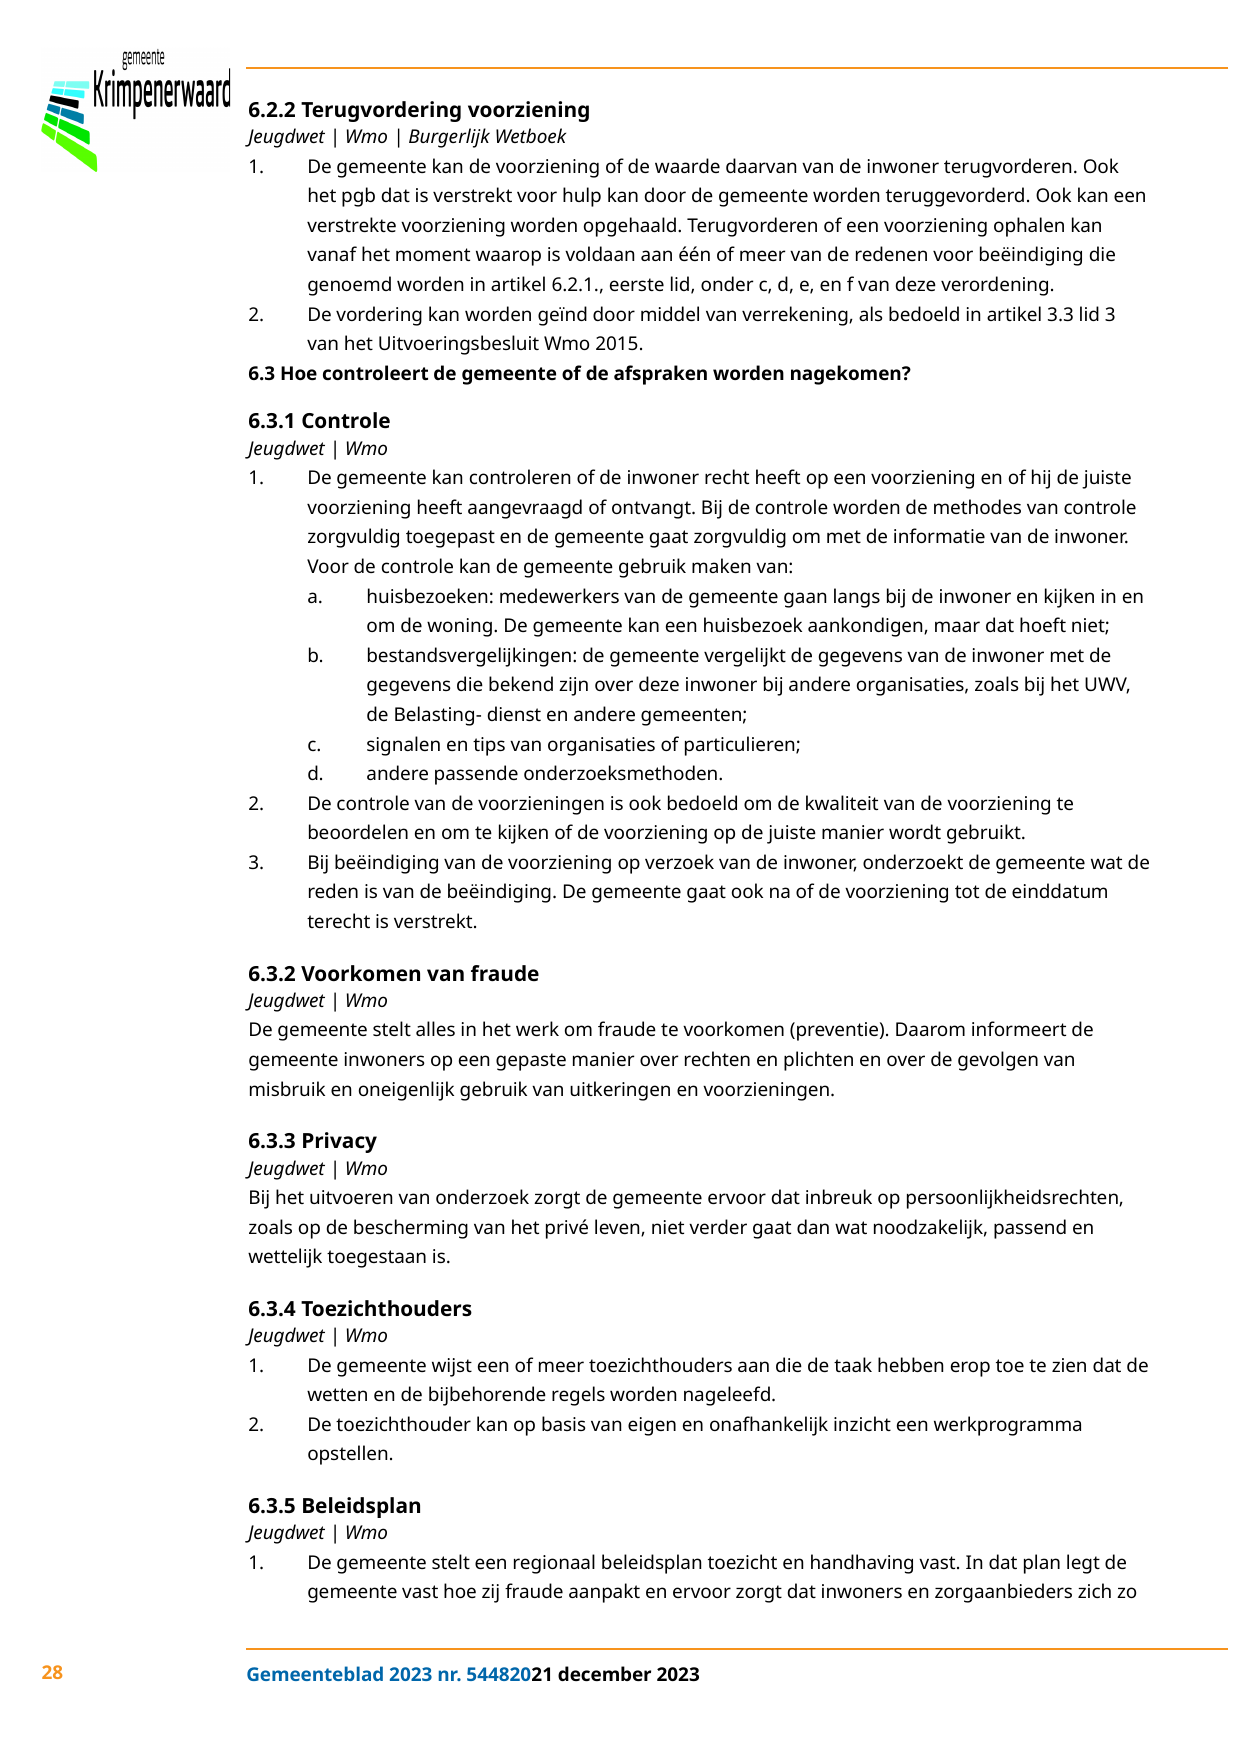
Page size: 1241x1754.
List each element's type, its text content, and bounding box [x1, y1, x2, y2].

list De vordering kan worden geïnd door middel van verrekening, als bedoeld in artikel 3.3 lid 3 van het Uitvoeringsbesluit Wmo 2015. [248, 301, 1152, 356]
list De controle van de voorzieningen is ook bedoeld om de kwaliteit van de voorziening te beoordelen en om te kijken of de voorziening op de juiste manier wordt gebruikt. [248, 790, 1152, 845]
list andere passende onderzoeksmethoden. [307, 760, 1152, 786]
list De toezichthouder kan op basis van eigen en onafhankelijk inzicht een werkprogramma opstellen. [248, 1411, 1152, 1466]
text Bij het uitvoeren van onderzoek zorgt de gemeente ervoor dat inbreuk op persoonlijkheidsrechten, zoals op de bescherming van het privé leven, niet verder gaat dan wat noodzakelijk, passend en wettelijk toegestaan is. [248, 1184, 1152, 1269]
text Jeugdwet | Wmo [248, 987, 1152, 1013]
list De gemeente kan de voorziening of de waarde daarvan van de inwoner terugvorderen. Ook het pgb dat is verstrekt voor hulp kan door de gemeente worden teruggevorderd. Ook kan een verstrekte voorziening worden opgehaald. Terugvorderen of een voorziening ophalen kan vanaf het moment waarop is voldaan aan één of meer van de redenen voor beëindiging die genoemd worden in artikel 6.2.1., eerste lid, onder c, d, e, en f van deze verordening. [248, 153, 1152, 297]
list huisbezoeken: medewerkers van de gemeente gaan langs bij de inwoner en kijken in en om de woning. De gemeente kan een huisbezoek aankondigen, maar dat hoeft niet; [307, 583, 1152, 638]
text 6.2.2 Terugvordering voorziening [248, 95, 1152, 123]
text 6.3 Hoe controleert de gemeente of de afspraken worden nagekomen? [248, 360, 1152, 386]
text Jeugdwet | Wmo | Burgerlijk Wetboek [248, 123, 1152, 149]
text De gemeente stelt alles in het werk om fraude te voorkomen (preventie). Daarom informeert de gemeente inwoners op een gepaste manier over rechten en plichten en over de gevolgen van misbruik en oneigenlijk gebruik van uitkeringen en voorzieningen. [248, 1017, 1152, 1102]
text Jeugdwet | Wmo [248, 1519, 1152, 1545]
list De gemeente kan controleren of de inwoner recht heeft op een voorziening en of hij de juiste voorziening heeft aangevraagd of ontvangt. Bij de controle worden de methodes van controle zorgvuldig toegepast en de gemeente gaat zorgvuldig om met de informatie van de inwoner. Voor de controle kan de gemeente gebruik maken van: [248, 464, 1152, 579]
list signalen en tips van organisaties of particulieren; [307, 731, 1152, 756]
list De gemeente stelt een regionaal beleidsplan toezicht en handhaving vast. In dat plan legt de gemeente vast hoe zij fraude aanpakt en ervoor zorgt dat inwoners en zorgaanbieders zich zo [248, 1549, 1152, 1604]
text Jeugdwet | Wmo [248, 1322, 1152, 1348]
list Bij beëindiging van de voorziening op verzoek van de inwoner, onderzoekt de gemeente wat de reden is van de beëindiging. De gemeente gaat ook na of de voorziening tot de einddatum terecht is verstrekt. [248, 849, 1152, 934]
text Jeugdwet | Wmo [248, 435, 1152, 461]
text 6.3.3 Privacy [248, 1126, 1152, 1155]
text 6.3.4 Toezichthouders [248, 1294, 1152, 1322]
text Jeugdwet | Wmo [248, 1155, 1152, 1180]
text 6.3.5 Beleidsplan [248, 1491, 1152, 1519]
picture [41, 47, 231, 172]
text 6.3.2 Voorkomen van fraude [248, 959, 1152, 987]
list bestandsvergelijkingen: de gemeente vergelijkt de gegevens van de inwoner met de gegevens die bekend zijn over deze inwoner bij andere organisaties, zoals bij het UWV, de Belasting- dienst en andere gemeenten; [307, 642, 1152, 727]
text 6.3.1 Controle [248, 406, 1152, 435]
list De gemeente wijst een of meer toezichthouders aan die de taak hebben erop toe te zien dat de wetten en de bijbehorende regels worden nageleefd. [248, 1352, 1152, 1407]
